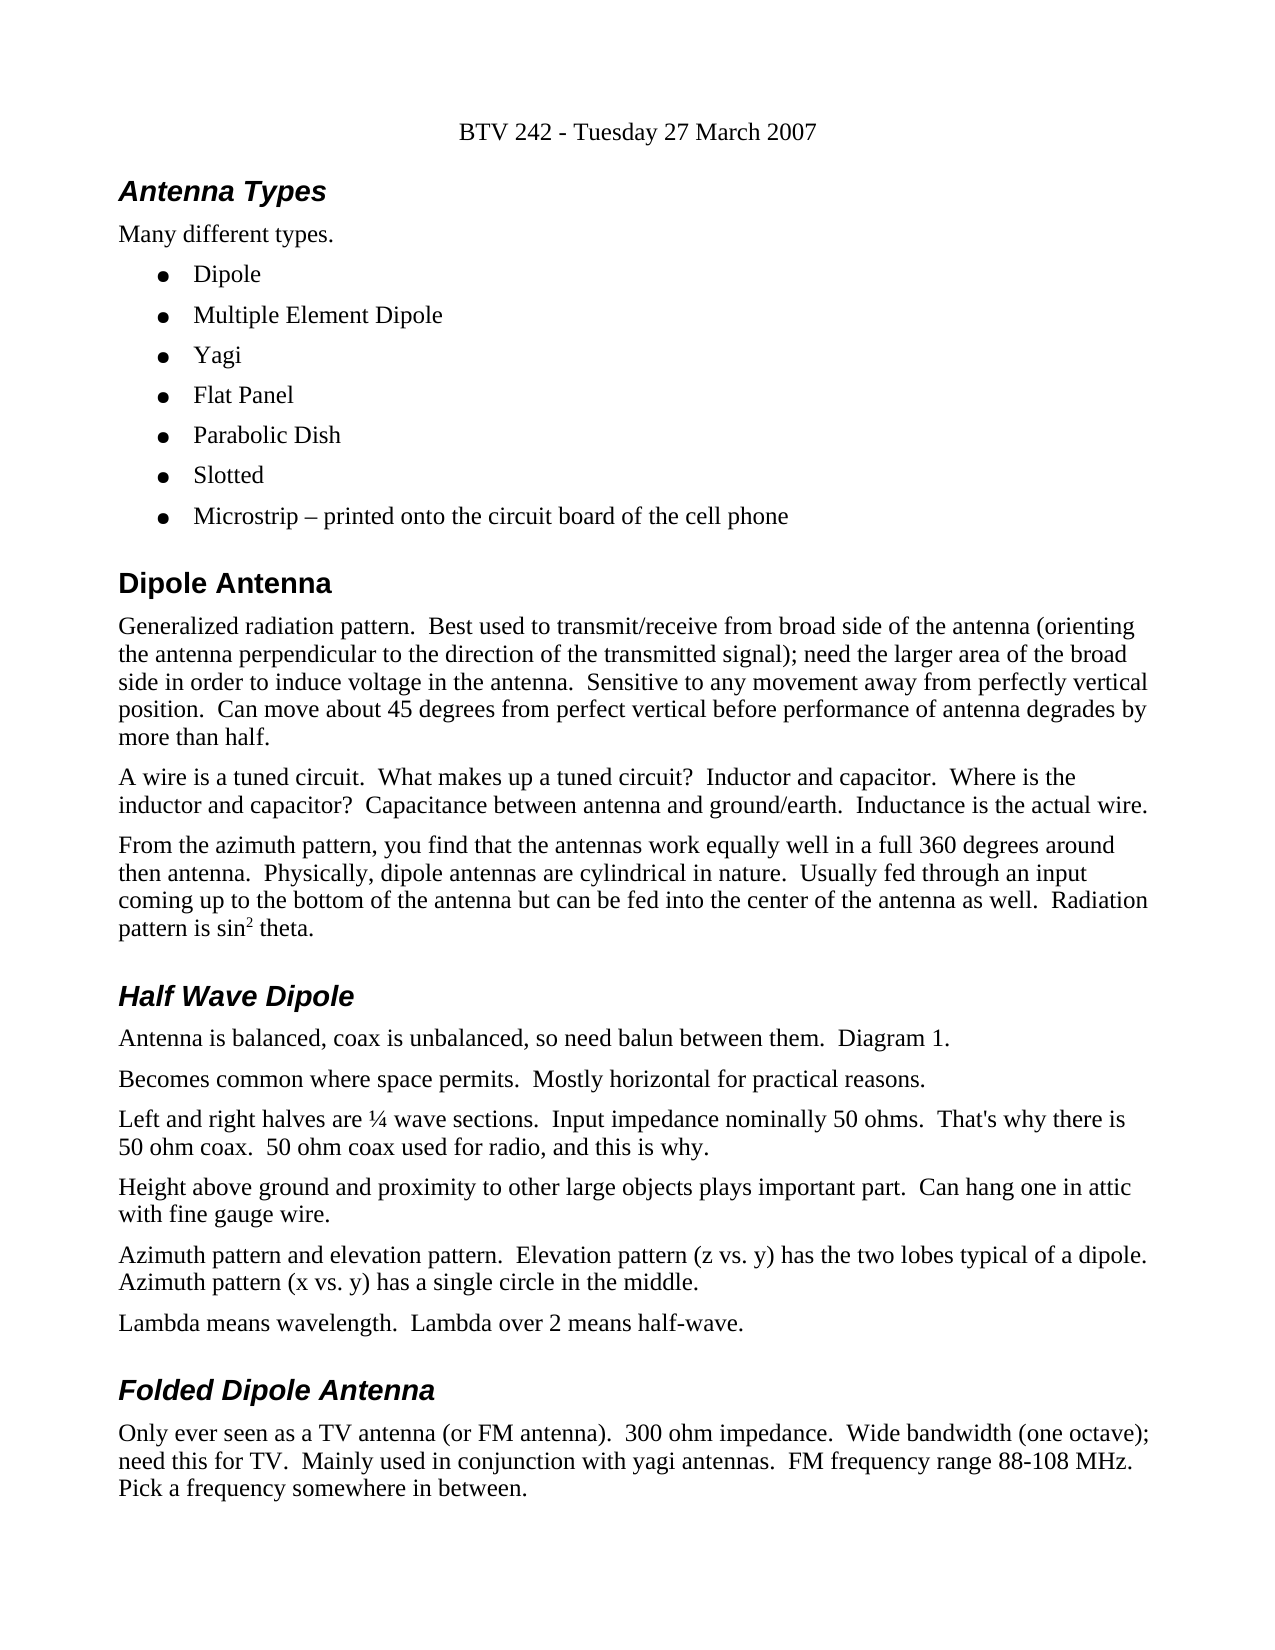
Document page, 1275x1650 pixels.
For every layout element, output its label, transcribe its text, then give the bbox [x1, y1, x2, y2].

list Parabolic Dish [156, 421, 1157, 449]
text A wire is a tuned circuit. What makes up a tuned circuit? Inductor and capacitor. Where is the inductor and capacitor? Capacitance between antenna and ground/earth. Inductance is the actual wire. [118, 763, 1157, 819]
list Multiple Element Dipole [156, 301, 1157, 328]
subtitle Half Wave Dipole [118, 979, 1157, 1012]
text Generalized radiation pattern. Best used to transmit/receive from broad side of the antenna (orienting the antenna perpendicular to the direction of the transmitted signal); need the larger area of the broad side in order to induce voltage in the antenna. Sensitive to any movement away from perfectly vertical position. Can move about 45 degrees from perfect vertical before performance of antenna degrades by more than half. [118, 612, 1157, 751]
text Height above ground and proximity to other large objects plays important part. Can hang one in attic with fine gauge wire. [118, 1173, 1157, 1228]
text Only ever seen as a TV antenna (or FM antenna). 300 ohm impedance. Wide bandwidth (one octave); need this for TV. Mainly used in conjunction with yagi antennas. FM frequency range 88-108 MHz. Pick a frequency somewhere in between. [118, 1419, 1157, 1502]
text Antenna is balanced, coax is unbalanced, so need balun between them. Diagram 1. [118, 1024, 1157, 1052]
text Becomes common where space permits. Mostly horizontal for practical reasons. [118, 1065, 1157, 1092]
subtitle Folded Dipole Antenna [118, 1374, 1157, 1407]
list Yagi [156, 341, 1157, 369]
subtitle Antenna Types [118, 175, 1157, 208]
subtitle Dipole Antenna [118, 567, 1157, 600]
list Slotted [156, 462, 1157, 489]
text Lambda means wavelength. Lambda over 2 means half-wave. [118, 1309, 1157, 1336]
list Flat Panel [156, 381, 1157, 409]
text Left and right halves are ¼ wave sections. Input impedance nominally 50 ohms. That's why there is 50 ohm coax. 50 ohm coax used for radio, and this is why. [118, 1105, 1157, 1160]
text Many different types. [118, 220, 1157, 248]
text Azimuth pattern and elevation pattern. Elevation pattern (z vs. y) has the two lobes typical of a dipole. Azimuth pattern (x vs. y) has a single circle in the middle. [118, 1241, 1157, 1296]
list Dipole [156, 261, 1157, 288]
text From the azimuth pattern, you find that the antennas work equally well in a full 360 degrees around then antenna. Physically, dipole antennas are cylindrical in nature. Usually fed through an input coming up to the bottom of the antenna but can be fed into the center of the antenna as well. Radiation pattern is sin2 theta. [118, 831, 1157, 942]
list Microstrip – printed onto the circuit board of the cell phone [156, 502, 1157, 529]
